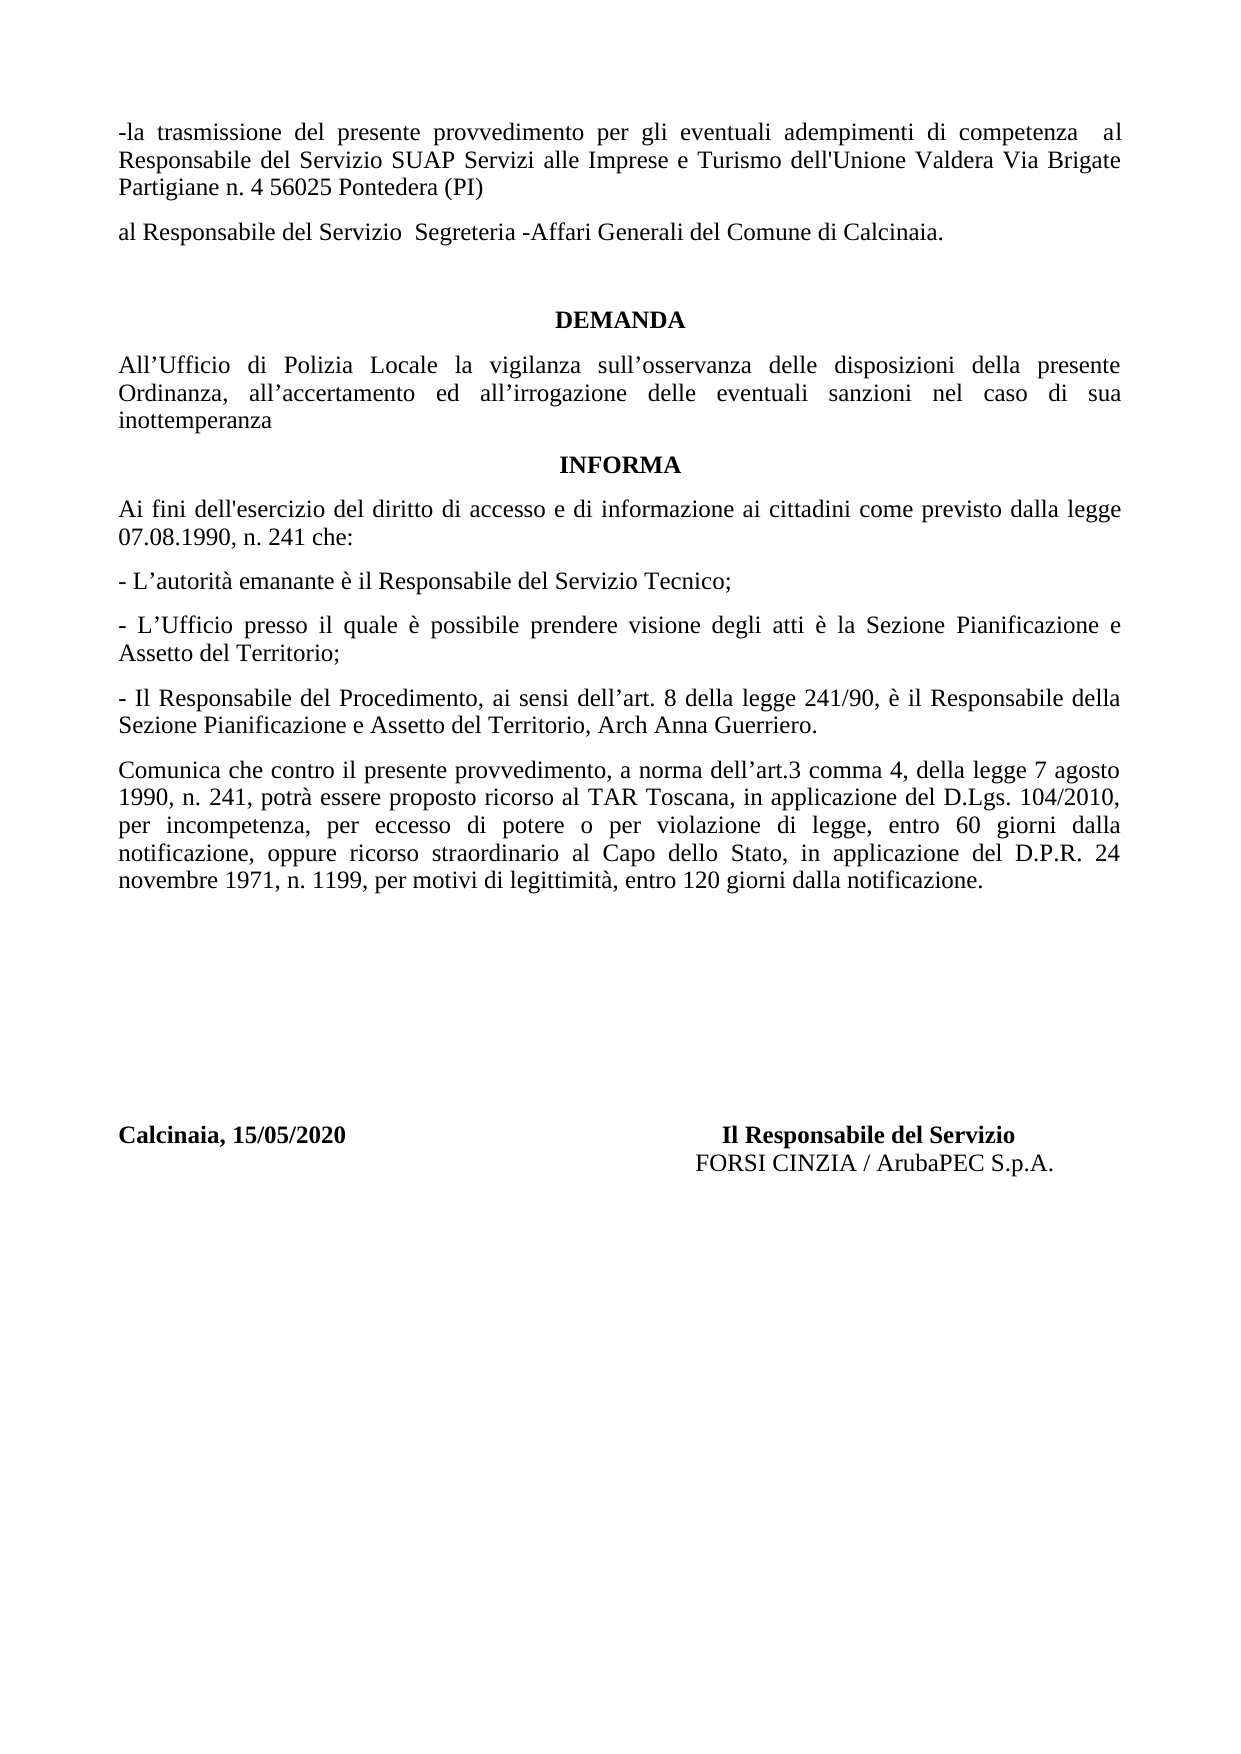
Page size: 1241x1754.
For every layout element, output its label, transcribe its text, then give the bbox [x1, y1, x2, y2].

text Comunica che contro il presente provvedimento, a norma dell’art.3 comma 4, della legge 7 agosto 1990, n. 241, potrà essere proposto ricorso al TAR Toscana, in applicazione del D.Lgs. 104/2010, per incompetenza, per eccesso di potere o per violazione di legge, entro 60 giorni dalla notificazione, oppure ricorso straordinario al Capo dello Stato, in applicazione del D.P.R. 24 novembre 1971, n. 1199, per motivi di legittimità, entro 120 giorni dalla notificazione. [118, 756, 1122, 894]
table_header Calcinaia, 15/05/2020 [111, 1122, 620, 1149]
text All’Ufficio di Polizia Locale la vigilanza sull’osservanza delle disposizioni della presente Ordinanza, all’accertamento ed all’irrogazione delle eventuali sanzioni nel caso di sua inottemperanza [118, 351, 1122, 434]
table_cell FORSI CINZIA / ArubaPEC S.p.A. [620, 1149, 1129, 1177]
table_cell [111, 1149, 620, 1177]
text -la trasmissione del presente provvedimento per gli eventuali adempimenti di competenza al Responsabile del Servizio SUAP Servizi alle Imprese e Turismo dell'Unione Valdera Via Brigate Partigiane n. 4 56025 Pontedera (PI) [118, 118, 1122, 201]
table_header Il Responsabile del Servizio [620, 1122, 1129, 1149]
text DEMANDA [118, 307, 1122, 334]
text al Responsabile del Servizio Segreteria -Affari Generali del Comune di Calcinaia. [118, 218, 1122, 246]
text INFORMA [118, 451, 1122, 478]
text - L’Ufficio presso il quale è possibile prendere visione degli atti è la Sezione Pianificazione e Assetto del Territorio; [118, 612, 1122, 667]
text - L’autorità emanante è il Responsabile del Servizio Tecnico; [118, 567, 1122, 595]
text - Il Responsabile del Procedimento, ai sensi dell’art. 8 della legge 241/90, è il Responsabile della Sezione Pianificazione e Assetto del Territorio, Arch Anna Guerriero. [118, 684, 1122, 739]
text Ai fini dell'esercizio del diritto di accesso e di informazione ai cittadini come previsto dalla legge 07.08.1990, n. 241 che: [118, 495, 1122, 551]
